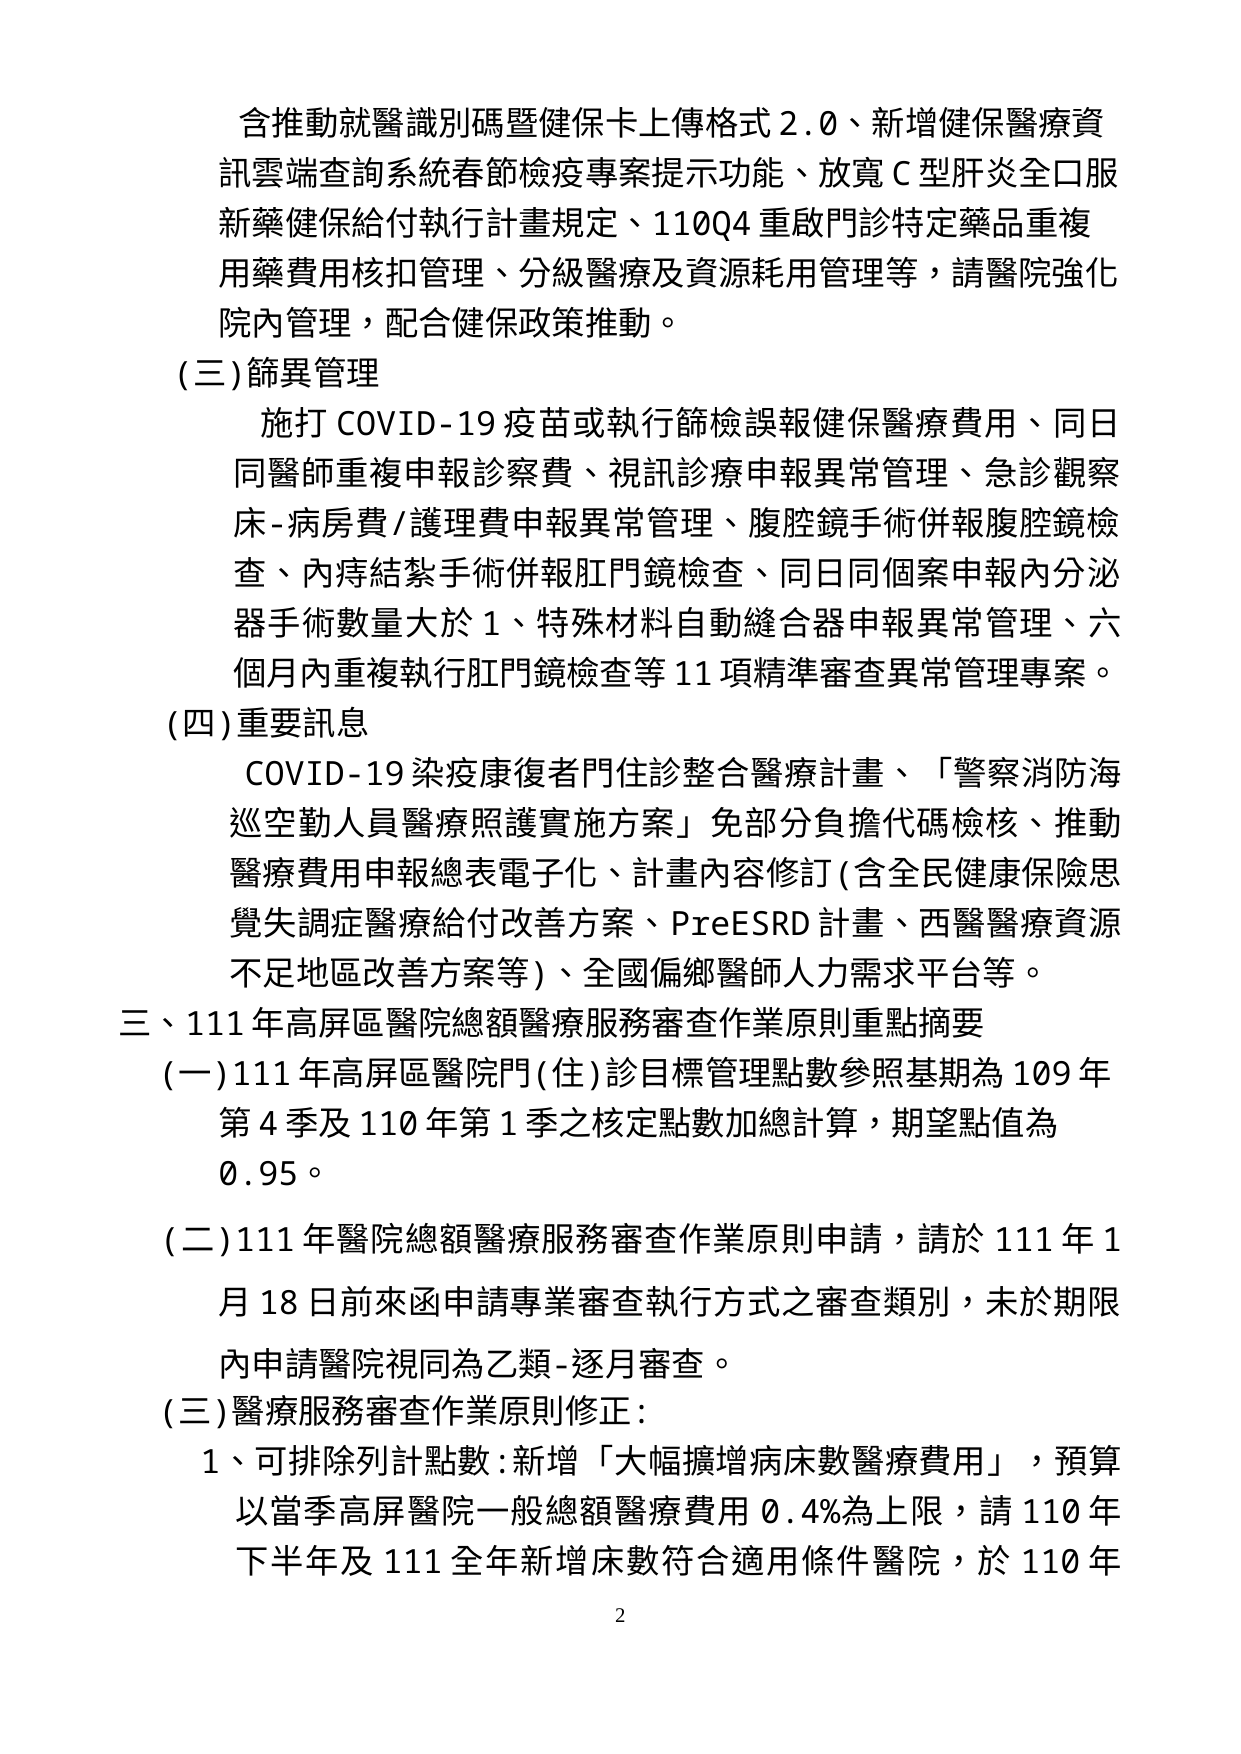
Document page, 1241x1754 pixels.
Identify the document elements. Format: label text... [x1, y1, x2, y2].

text 1、可排除列計點數:新增「大幅擴增病床數醫療費用」，預算以當季高屏醫院一般總額醫療費用0.4%為上限，請110年下半年及111全年新增床數符合適用條件醫院，於110年12月31日前函送衛生主管機關許可之病床擴充計畫書及各季規劃開放床數(含新舊病床號)等資料，予高屏業務組核備。 [118, 1433, 1122, 1583]
text (二)111年醫院總額醫療服務審查作業原則申請，請於111年1月18日前來函申請專業審查執行方式之審查類別，未於期限內申請醫院視同為乙類-逐月審查。 [118, 1196, 1122, 1383]
text (三)醫療服務審查作業原則修正: [118, 1383, 1122, 1433]
text 三、111年高屏區醫院總額醫療服務審查作業原則重點摘要 [118, 996, 1122, 1046]
text COVID-19染疫康復者門住診整合醫療計畫、「警察消防海巡空勤人員醫療照護實施方案」免部分負擔代碼檢核、推動醫療費用申報總表電子化、計畫內容修訂(含全民健康保險思覺失調症醫療給付改善方案、PreESRD計畫、西醫醫療資源不足地區改善方案等)、全國偏鄉醫師人力需求平台等。 [162, 746, 1122, 996]
text (四)重要訊息 [162, 696, 1122, 746]
text (三)篩異管理 [133, 346, 1122, 396]
text 施打COVID-19疫苗或執行篩檢誤報健保醫療費用、同日同醫師重複申報診察費、視訊診療申報異常管理、急診觀察床-病房費/護理費申報異常管理、腹腔鏡手術併報腹腔鏡檢查、內痔結紮手術併報肛門鏡檢查、同日同個案申報內分泌器手術數量大於1、特殊材料自動縫合器申報異常管理、六個月內重複執行肛門鏡檢查等11項精準審查異常管理專案。 [133, 396, 1122, 696]
text 含推動就醫識別碼暨健保卡上傳格式2.0、新增健保醫療資訊雲端查詢系統春節檢疫專案提示功能、放寬C型肝炎全口服新藥健保給付執行計畫規定、110Q4重啟門診特定藥品重複用藥費用核扣管理、分級醫療及資源耗用管理等，請醫院強化院內管理，配合健保政策推動。 [118, 96, 1122, 346]
text (一)111年高屏區醫院門(住)診目標管理點數參照基期為109年第4季及110年第1季之核定點數加總計算，期望點值為0.95。 [118, 1046, 1122, 1196]
